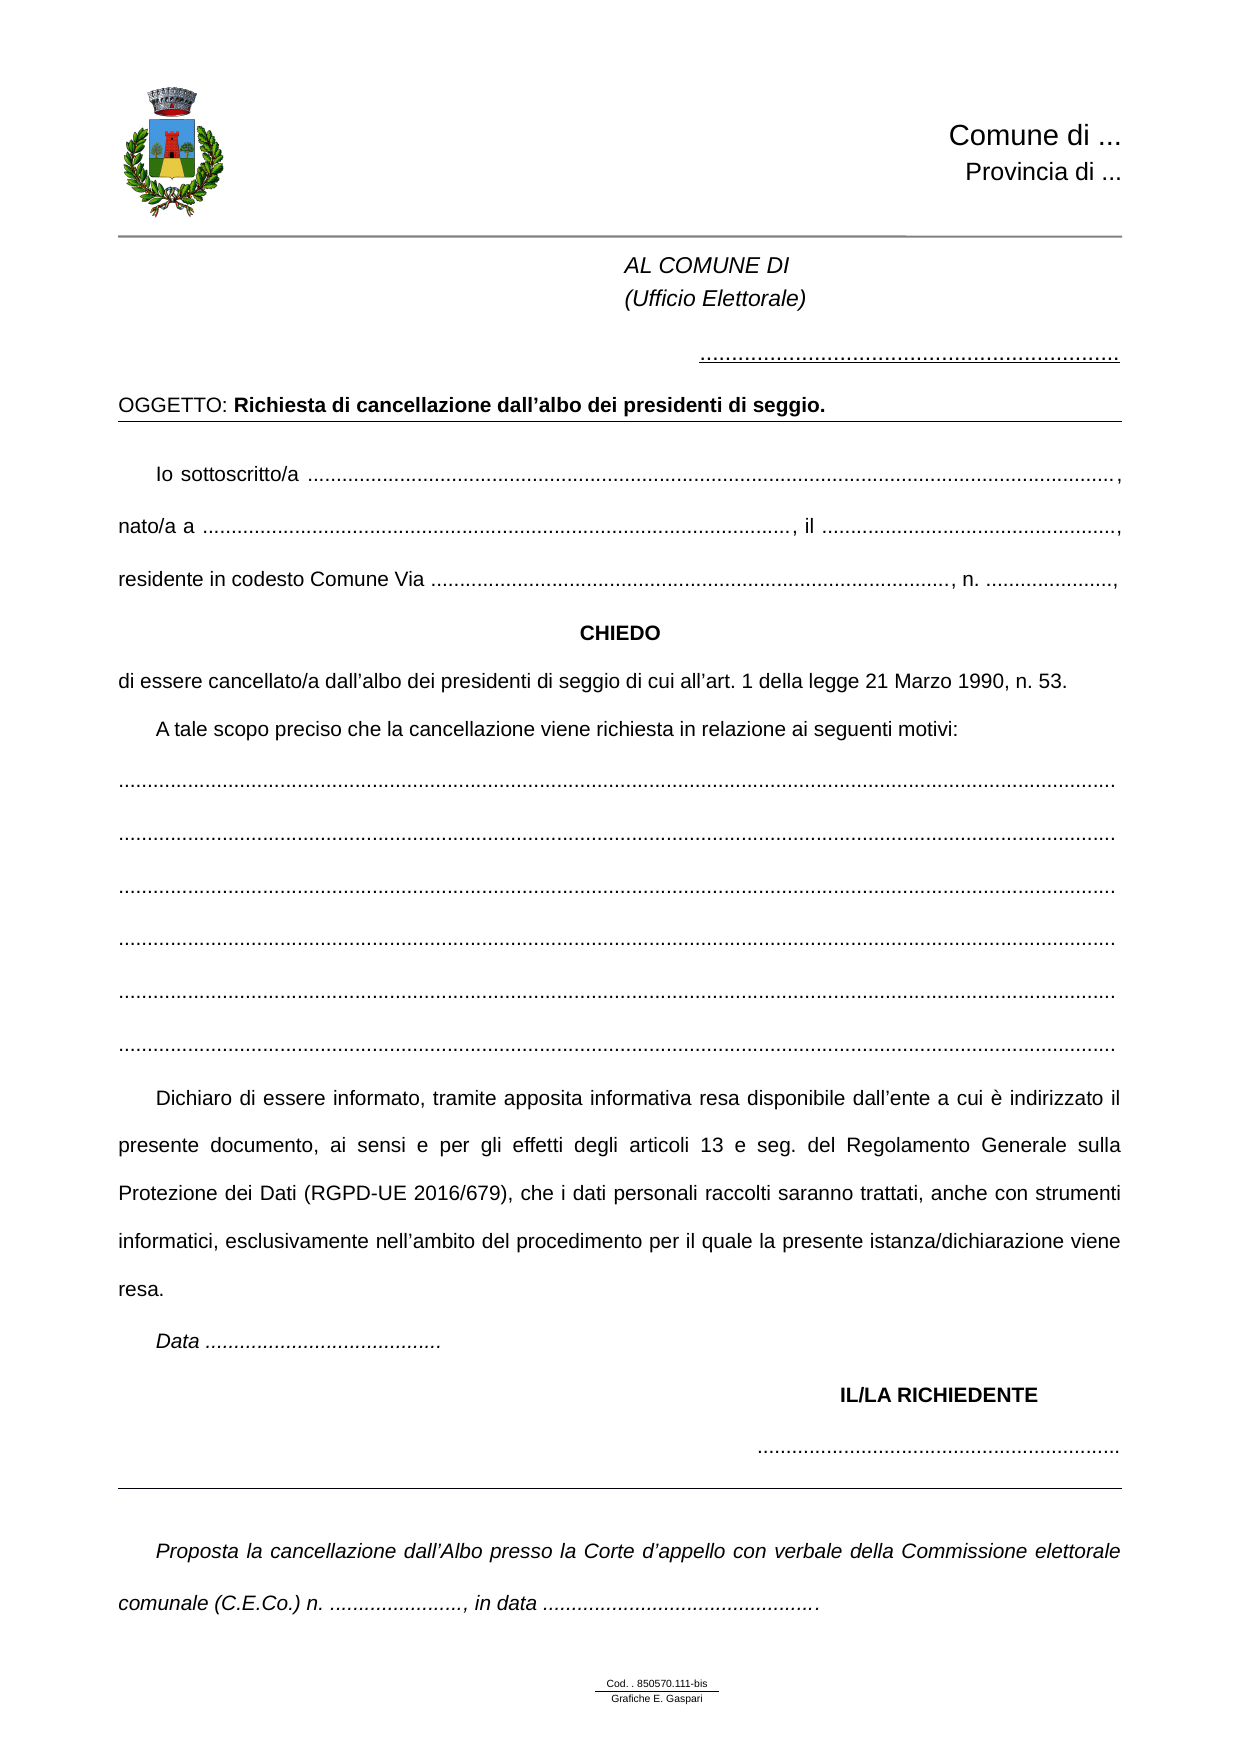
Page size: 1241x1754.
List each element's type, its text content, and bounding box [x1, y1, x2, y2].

text di essere cancellato/a dall’albo dei presidenti di seggio di cui all’art. 1 della legge 21 Marzo 1990, n. 53. [118, 668, 1122, 692]
text A tale scopo preciso che la cancellazione viene richiesta in relazione ai seguenti motivi: [118, 716, 1122, 740]
subtitle AL COMUNE DI [624, 252, 1122, 278]
text Comune di ... [224, 118, 1122, 152]
subtitle CHIEDO [118, 621, 1122, 644]
text Provincia di ... [224, 157, 1122, 185]
picture [122, 87, 224, 219]
text Dichiaro di essere informato, tramite apposita informativa resa disponibile dall’ente a cui è indirizzato il presente documento, ai sensi e per gli effetti degli articoli 13 e seg. del Regolamento Generale sulla Protezione dei Dati (RGPD-UE 2016/679), che i dati personali raccolti saranno trattati, anche con strumenti informatici, esclusivamente nell’ambito del procedimento per il quale la presente istanza/dichiarazione viene resa. [118, 1085, 1122, 1301]
subtitle IL/LA RICHIEDENTE [756, 1382, 1122, 1406]
text (Ufficio Elettorale) [624, 285, 1122, 311]
text ............................................................................................................................................................................. ............................................................................................................................................................................. ............................................................................................................................................................................. ............................................................................................................................................................................. ............................................................................................................................................................................. ............................................................................................................................................................................. [118, 764, 1122, 1057]
text .................................................................. [624, 337, 1122, 366]
text Proposta la cancellazione dall’Albo presso la Corte d’appello con verbale della Commissione elettorale comunale (C.E.Co.) n. ......................., in data ................................................ [118, 1536, 1122, 1616]
text Io sottoscritto/a ............................................................................................................................................, nato/a a ......................................................................................................, il ..................................................., residente in codesto Comune Via .........................................................................................., n. ......................, [118, 458, 1122, 592]
text ............................................................... [756, 1430, 1122, 1459]
text OGGETTO: Richiesta di cancellazione dall’albo dei presidenti di seggio. [118, 393, 1122, 421]
text Data ......................................... [118, 1325, 1122, 1354]
